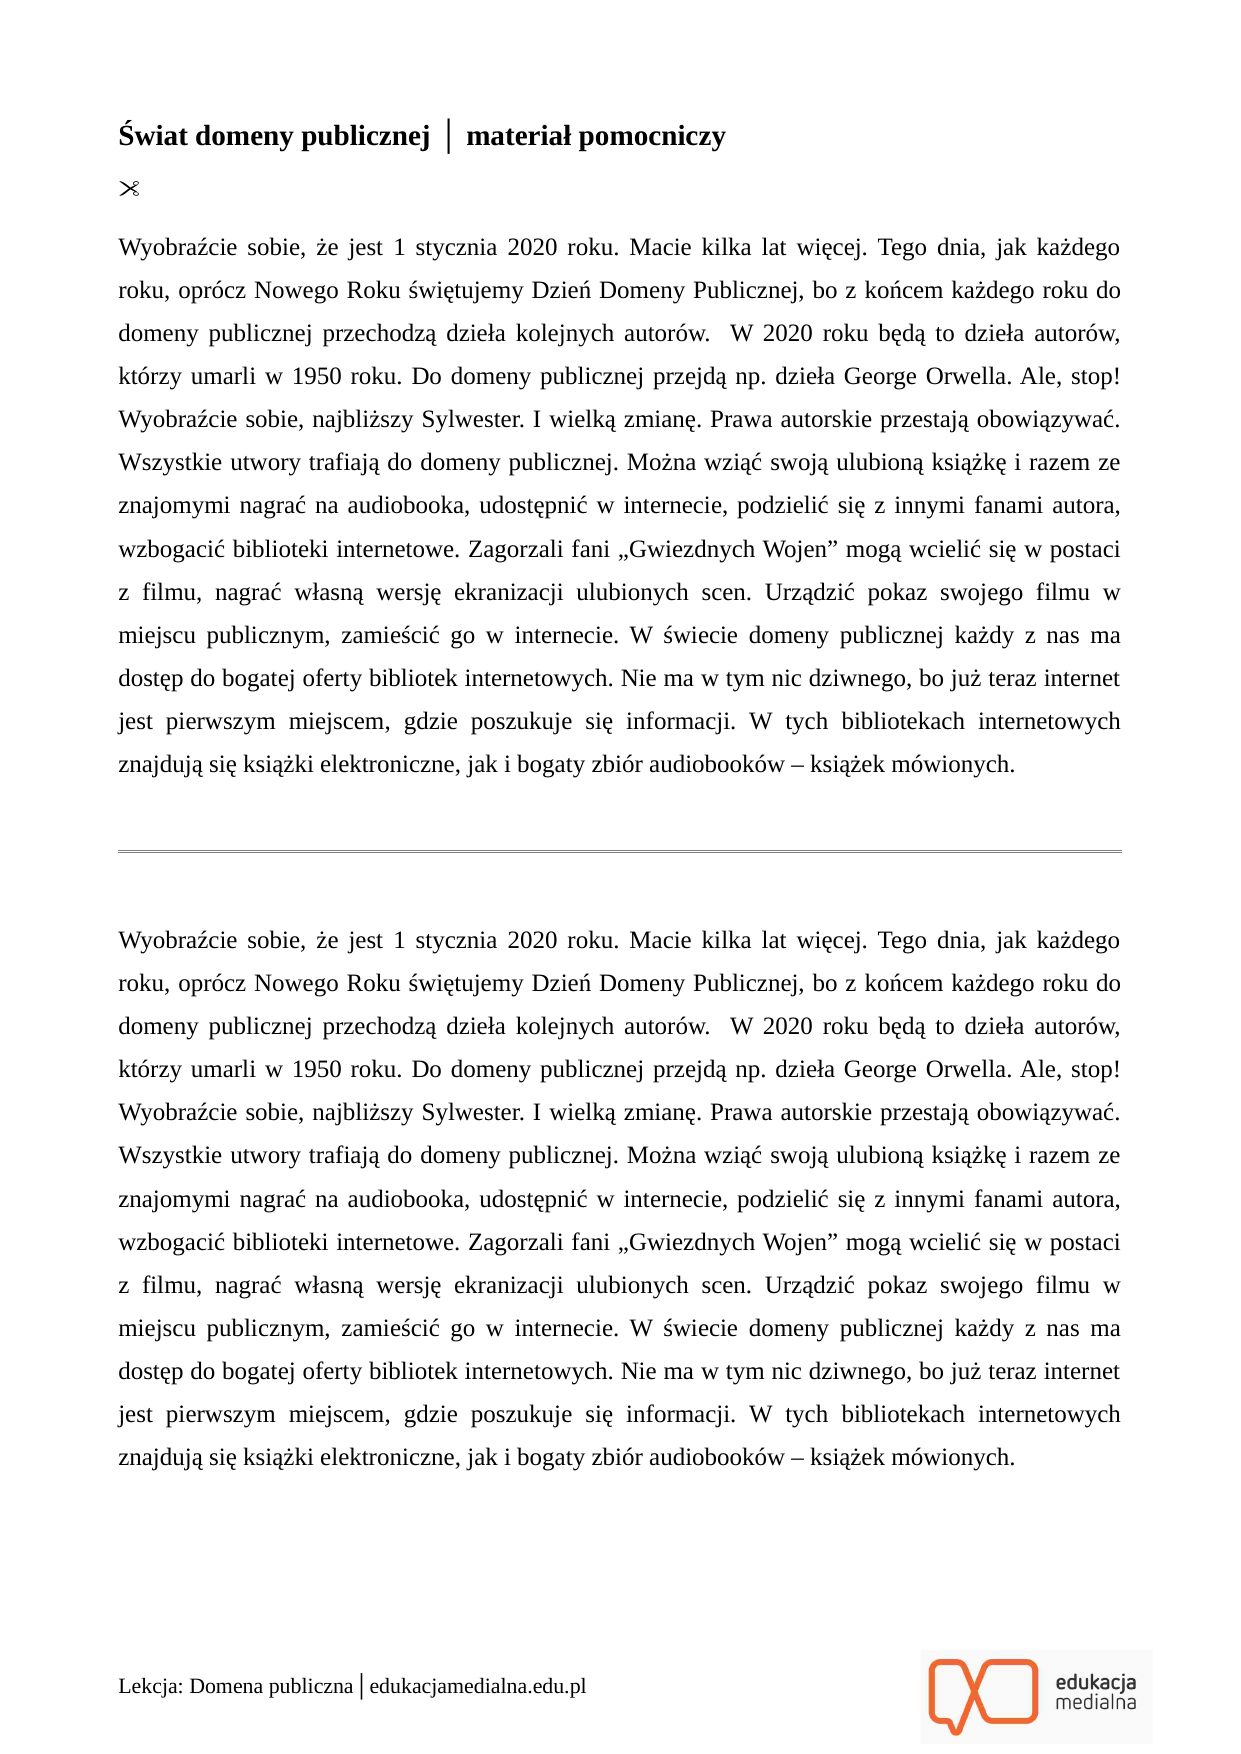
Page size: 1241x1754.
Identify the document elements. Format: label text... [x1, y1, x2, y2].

text Świat domeny publicznej │ materiał pomocniczy [118, 118, 447, 152]
text Świat domeny publicznej │ materiał pomocniczy [449, 118, 1122, 152]
text Wyobraźcie sobie, że jest 1 stycznia 2020 roku. Macie kilka lat więcej. Tego dnia, jak każdego roku, oprócz Nowego Roku świętujemy Dzień Domeny Publicznej, bo z końcem każdego roku do domeny publicznej przechodzą dzieła kolejnych autorów. W 2020 roku będą to dzieła autorów, którzy umarli w 1950 roku. Do domeny publicznej przejdą np. dzieła George Orwella. Ale, stop! Wyobraźcie sobie, najbliższy Sylwester. I wielką zmianę. Prawa autorskie przestają obowiązywać. Wszystkie utwory trafiają do domeny publicznej. Można wziąć swoją ulubioną książkę i razem ze znajomymi nagrać na audiobooka, udostępnić w internecie, podzielić się z innymi fanami autora, wzbogacić biblioteki internetowe. Zagorzali fani „Gwiezdnych Wojen” mogą wcielić się w postaci z filmu, nagrać własną wersję ekranizacji ulubionych scen. Urządzić pokaz swojego filmu w miejscu publicznym, zamieścić go w internecie. W świecie domeny publicznej każdy z nas ma dostęp do bogatej oferty bibliotek internetowych. Nie ma w tym nic dziwnego, bo już teraz internet jest pierwszym miejscem, gdzie poszukuje się informacji. W tych bibliotekach internetowych znajdują się książki elektroniczne, jak i bogaty zbiór audiobooków – książek mówionych. [118, 232, 1122, 778]
text Wyobraźcie sobie, że jest 1 stycznia 2020 roku. Macie kilka lat więcej. Tego dnia, jak każdego roku, oprócz Nowego Roku świętujemy Dzień Domeny Publicznej, bo z końcem każdego roku do domeny publicznej przechodzą dzieła kolejnych autorów. W 2020 roku będą to dzieła autorów, którzy umarli w 1950 roku. Do domeny publicznej przejdą np. dzieła George Orwella. Ale, stop! Wyobraźcie sobie, najbliższy Sylwester. I wielką zmianę. Prawa autorskie przestają obowiązywać. Wszystkie utwory trafiają do domeny publicznej. Można wziąć swoją ulubioną książkę i razem ze znajomymi nagrać na audiobooka, udostępnić w internecie, podzielić się z innymi fanami autora, wzbogacić biblioteki internetowe. Zagorzali fani „Gwiezdnych Wojen” mogą wcielić się w postaci z filmu, nagrać własną wersję ekranizacji ulubionych scen. Urządzić pokaz swojego filmu w miejscu publicznym, zamieścić go w internecie. W świecie domeny publicznej każdy z nas ma dostęp do bogatej oferty bibliotek internetowych. Nie ma w tym nic dziwnego, bo już teraz internet jest pierwszym miejscem, gdzie poszukuje się informacji. W tych bibliotekach internetowych znajdują się książki elektroniczne, jak i bogaty zbiór audiobooków – książek mówionych. [118, 925, 1122, 1471]
text  [118, 180, 1122, 203]
picture [920, 1650, 1153, 1744]
